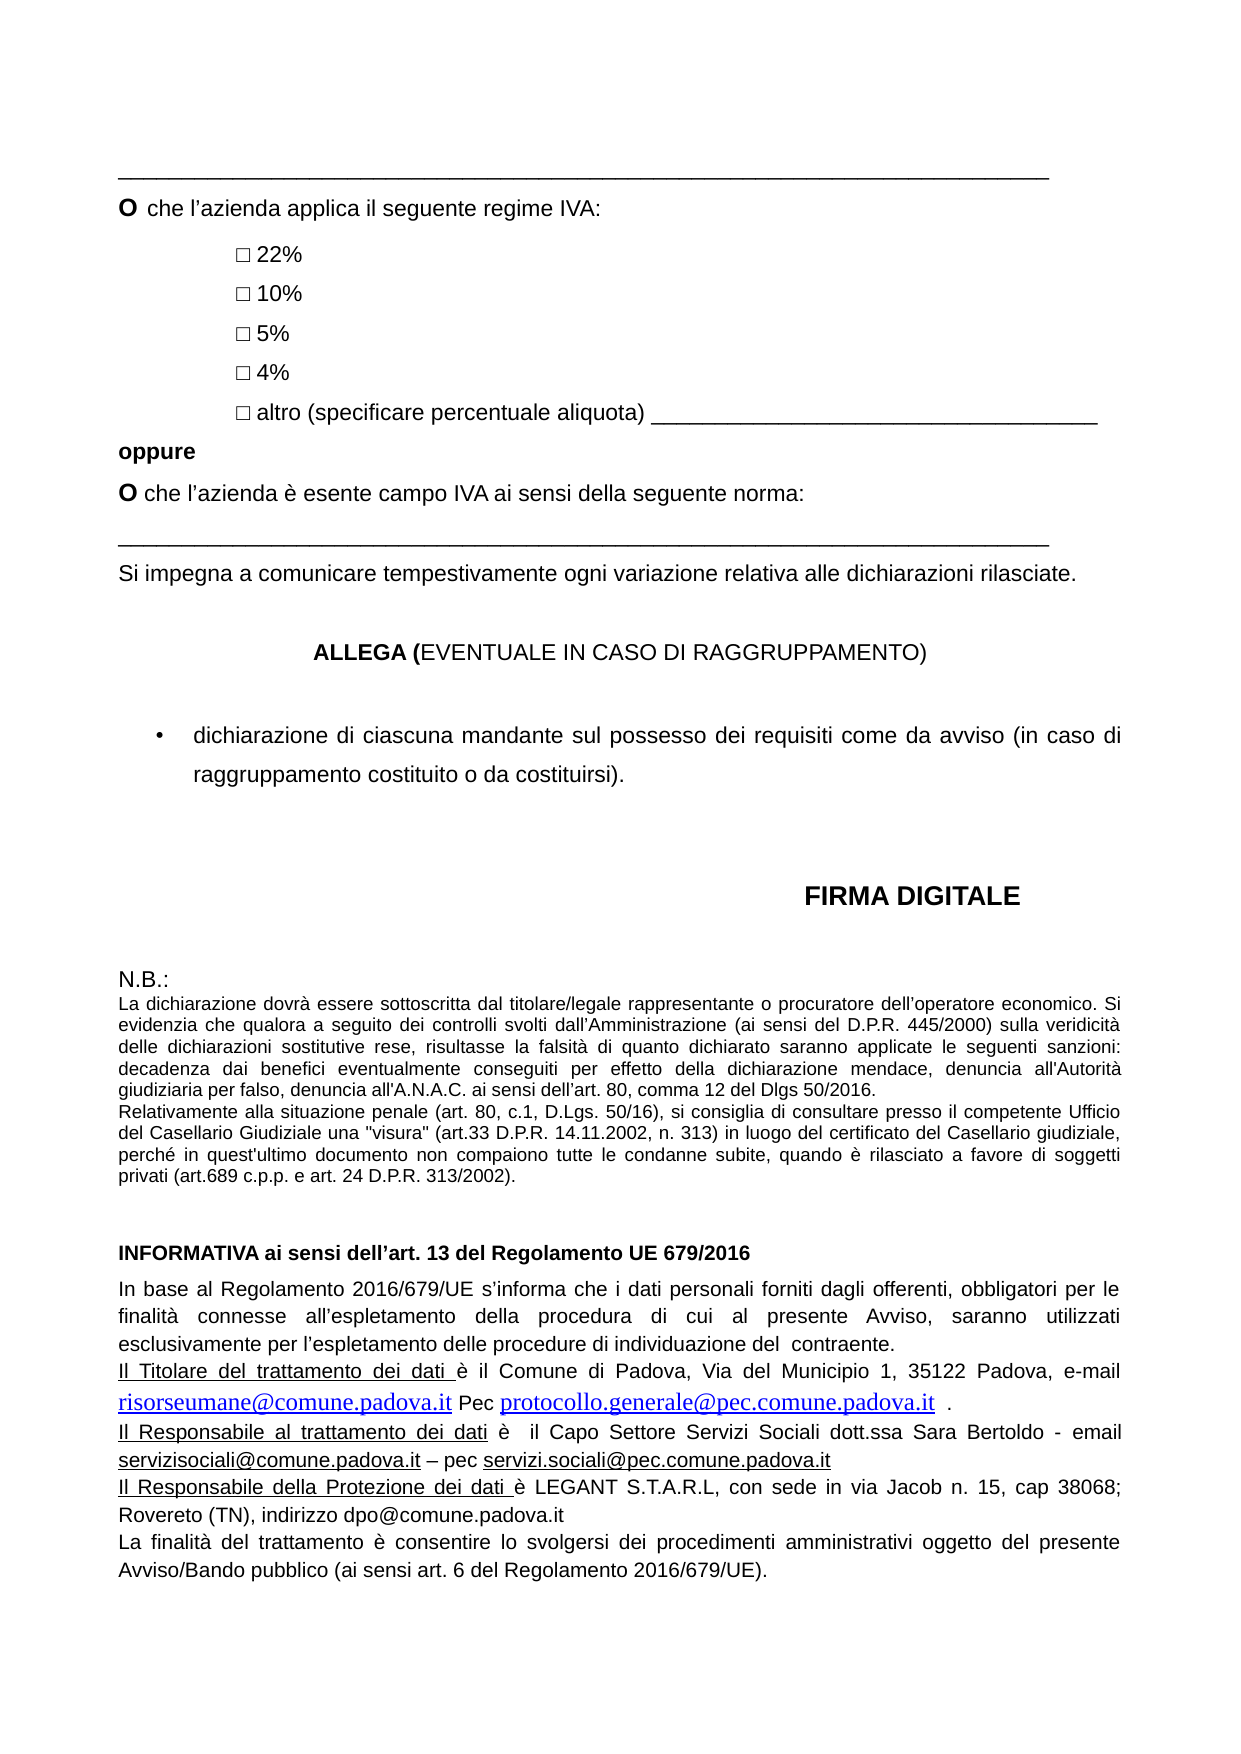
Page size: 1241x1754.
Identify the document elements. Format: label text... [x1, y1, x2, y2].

text O che l’azienda è esente campo IVA ai sensi della seguente norma: [118, 478, 1122, 507]
text ALLEGA (EVENTUALE IN CASO DI RAGGRUPPAMENTO) [118, 639, 1122, 666]
text □ 5% [118, 320, 1122, 346]
text La finalità del trattamento è consentire lo svolgersi dei procedimenti amministrativi oggetto del presente Avviso/Bando pubblico (ai sensi art. 6 del Regolamento 2016/679/UE). [118, 1530, 1122, 1582]
text _________________________________________________________________________ [118, 153, 1122, 180]
text N.B.: [118, 966, 1122, 993]
text Relativamente alla situazione penale (art. 80, c.1, D.Lgs. 50/16), si consiglia di consultare presso il competente Ufficio del Casellario Giudiziale una "visura" (art.33 D.P.R. 14.11.2002, n. 313) in luogo del certificato del Casellario giudiziale, perché in quest'ultimo documento non compaiono tutte le condanne subite, quando è rilasciato a favore di soggetti privati (art.689 c.p.p. e art. 24 D.P.R. 313/2002). [118, 1100, 1122, 1187]
text □ 10% [118, 280, 1122, 307]
text O che l’azienda applica il seguente regime IVA: [118, 193, 1122, 222]
text Si impegna a comunicare tempestivamente ogni variazione relativa alle dichiarazioni rilasciate. [118, 560, 1122, 587]
text Il Titolare del trattamento dei dati è il Comune di Padova, Via del Municipio 1, 35122 Padova, e-mail risorseumane@comune.padova.it Pec protocollo.generale@pec.comune.padova.it . [118, 1359, 1122, 1416]
text oppure [118, 438, 1122, 465]
text In base al Regolamento 2016/679/UE s’informa che i dati personali forniti dagli offerenti, obbligatori per le finalità connesse all’espletamento della procedura di cui al presente Avviso, saranno utilizzati esclusivamente per l’espletamento delle procedure di individuazione del contraente. [118, 1276, 1122, 1355]
text Il Responsabile della Protezione dei dati è LEGANT S.T.A.R.L, con sede in via Jacob n. 15, cap 38068; Rovereto (TN), indirizzo dpo@comune.padova.it [118, 1475, 1122, 1527]
text Il Responsabile al trattamento dei dati è il Capo Settore Servizi Sociali dott.ssa Sara Bertoldo - email servizisociali@comune.padova.it – pec servizi.sociali@pec.comune.padova.it [118, 1420, 1122, 1472]
text FIRMA DIGITALE [703, 880, 1122, 911]
text □ 4% [118, 359, 1122, 386]
list dichiarazione di ciascuna mandante sul possesso dei requisiti come da avviso (in caso di raggruppamento costituito o da costituirsi). [156, 722, 1122, 788]
text La dichiarazione dovrà essere sottoscritta dal titolare/legale rappresentante o procuratore dell’operatore economico. Si evidenzia che qualora a seguito dei controlli svolti dall’Amministrazione (ai sensi del D.P.R. 445/2000) sulla veridicità delle dichiarazioni sostitutive rese, risultasse la falsità di quanto dichiarato saranno applicate le seguenti sanzioni: decadenza dai benefici eventualmente conseguiti per effetto della dichiarazione mendace, denuncia all'Autorità giudiziaria per falso, denuncia all'A.N.A.C. ai sensi dell’art. 80, comma 12 del Dlgs 50/2016. [118, 993, 1122, 1100]
text INFORMATIVA ai sensi dell’art. 13 del Regolamento UE 679/2016 [118, 1241, 1122, 1264]
text □ altro (specificare percentuale aliquota) ___________________________________ [118, 399, 1122, 425]
text □ 22% [118, 241, 1122, 267]
text _________________________________________________________________________ [118, 521, 1122, 547]
